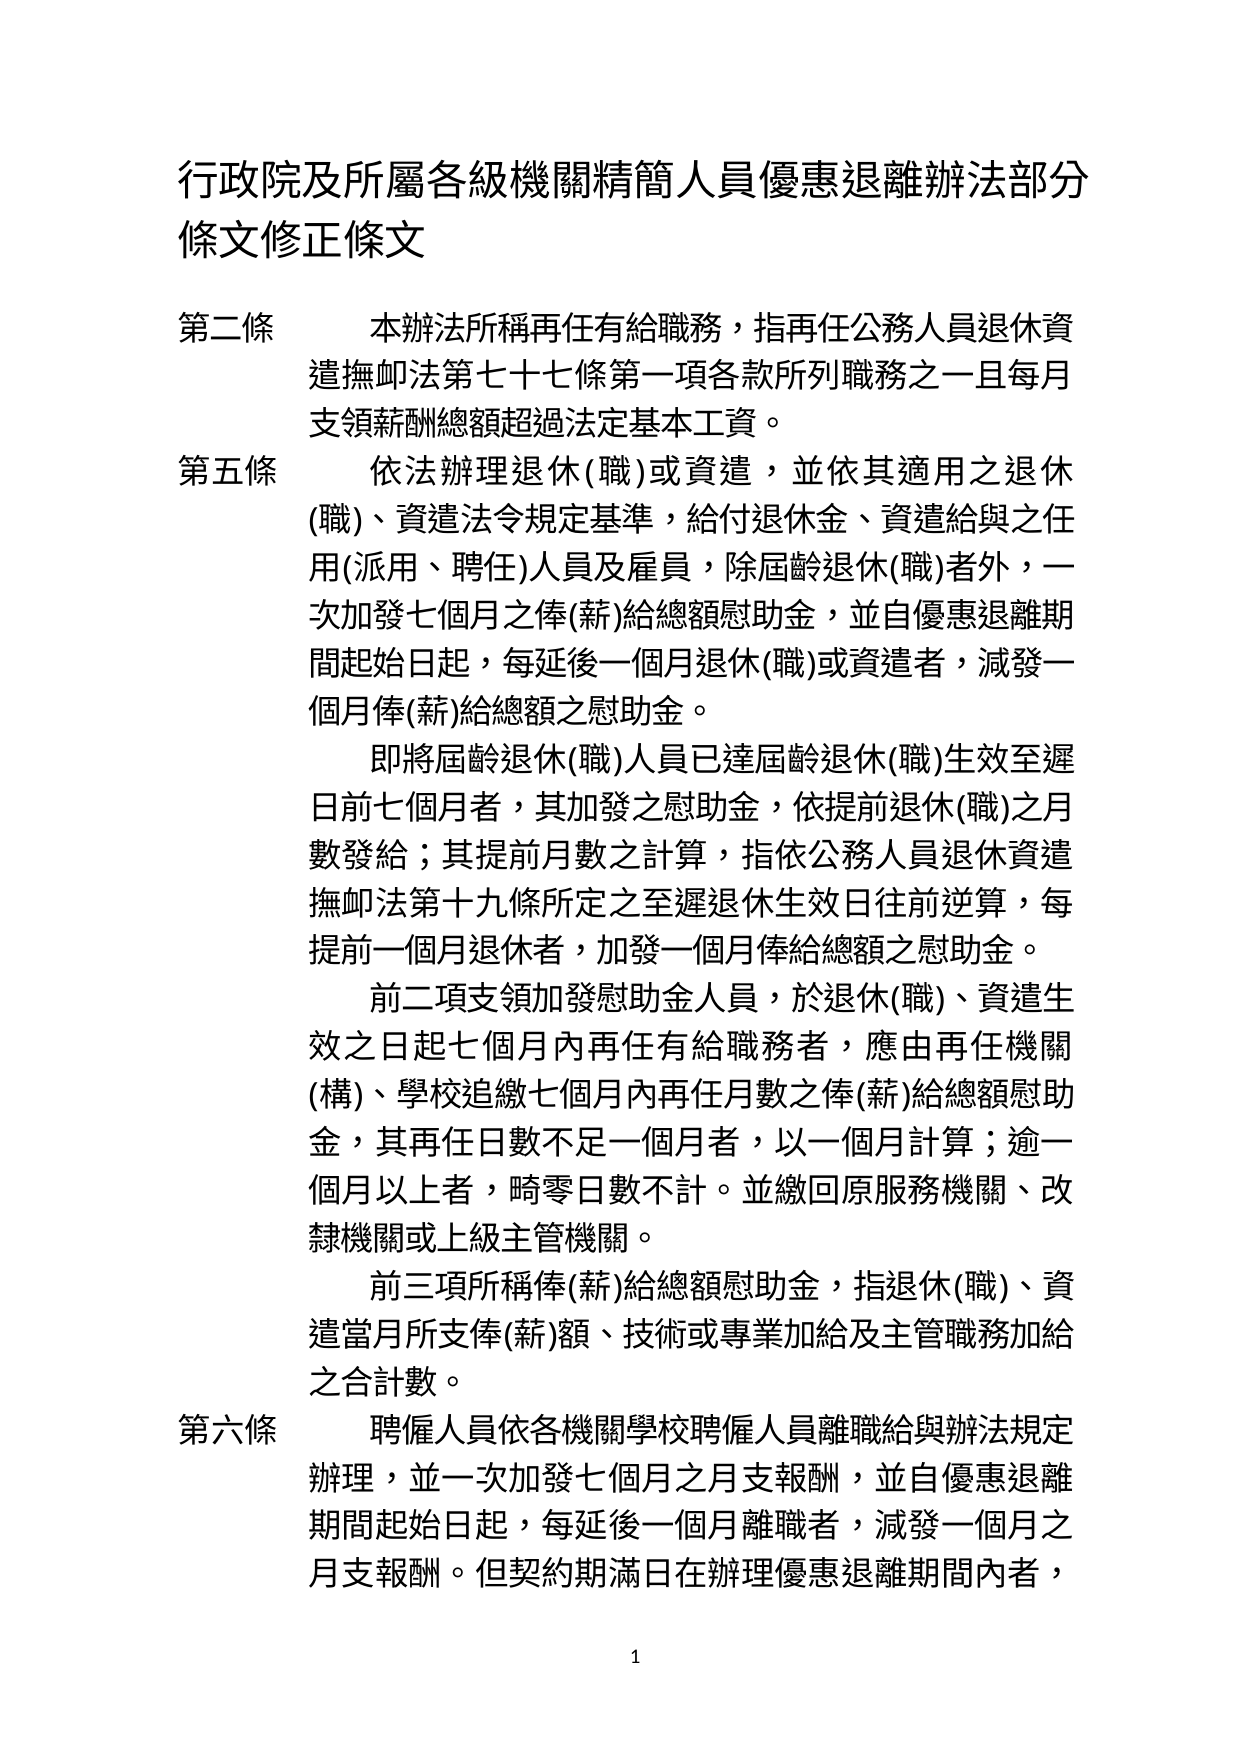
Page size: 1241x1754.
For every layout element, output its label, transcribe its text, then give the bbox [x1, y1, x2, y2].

table_header 第二條 [166, 302, 307, 445]
table_header 本辦法所稱再任有給職務，指再任公務人員退休資遣撫卹法第七十七條第一項各款所列職務之一且每月支領薪酬總額超過法定基本工資。 [307, 302, 1087, 445]
text 行政院及所屬各級機關精簡人員優惠退離辦法部分條文修正條文 [177, 148, 1092, 268]
table_cell 依法辦理退休(職)或資遣，並依其適用之退休(職)、資遣法令規定基準，給付退休金、資遣給與之任用(派用、聘任)人員及雇員，除屆齡退休(職)者外，一次加發七個月之俸(薪)給總額慰助金，並自優惠退離期間起始日起，每延後一個月退休(職)或資遣者，減發一個月俸(薪)給總額之慰助金。 即將屆齡退休(職)人員已達屆齡退休(職)生效至遲日前七個月者，其加發之慰助金，依提前退休(職)之月數發給；其提前月數之計算，指依公務人員退休資遣撫卹法第十九條所定之至遲退休生效日往前逆算，每提前一個月退休者，加發一個月俸給總額之慰助金。 前二項支領加發慰助金人員，於退休(職)、資遣生效之日起七個月內再任有給職務者，應由再任機關(構)、學校追繳七個月內再任月數之俸(薪)給總額慰助金，其再任日數不足一個月者，以一個月計算；逾一個月以上者，畸零日數不計。並繳回原服務機關、改隸機關或上級主管機關。 前三項所稱俸(薪)給總額慰助金，指退休(職)、資遣當月所支俸(薪)額、技術或專業加給及主管職務加給之合計數。 [307, 445, 1087, 1404]
table_cell 第五條 [166, 445, 307, 1404]
table_cell 聘僱人員依各機關學校聘僱人員離職給與辦法規定辦理，並一次加發七個月之月支報酬，並自優惠退離期間起始日起，每延後一個月離職者，減發一個月之月支報酬。但契約期滿日在辦理優惠退離期間內者， [307, 1404, 1087, 1595]
table_cell 第六條 [166, 1404, 307, 1595]
